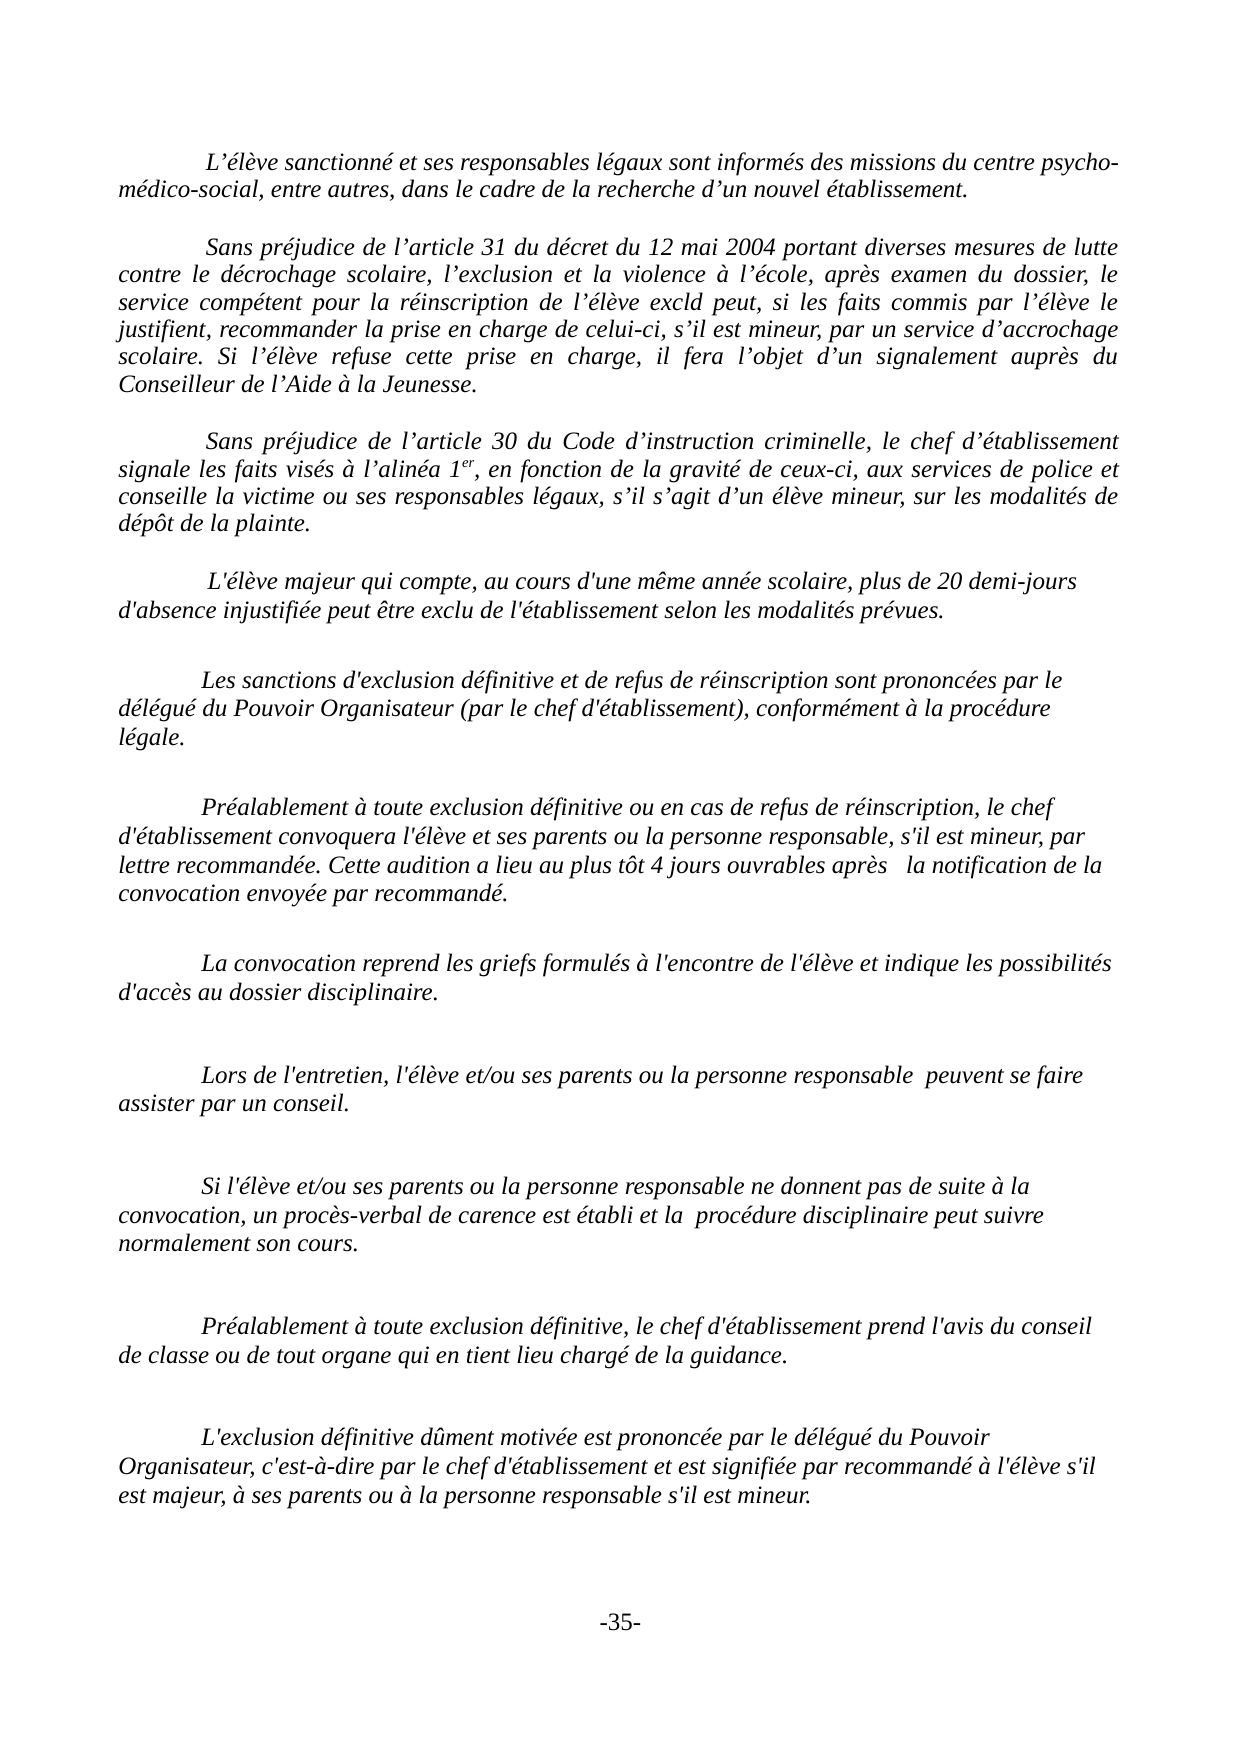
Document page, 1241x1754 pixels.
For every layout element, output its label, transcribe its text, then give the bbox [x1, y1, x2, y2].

text Les sanctions d'exclusion définitive et de refus de réinscription sont prononcées par le délégué du Pouvoir Organisateur (par le chef d'établissement), conformément à la procédure légale. [118, 665, 1122, 751]
text Préalablement à toute exclusion définitive ou en cas de refus de réinscription, le chef d'établissement convoquera l'élève et ses parents ou la personne responsable, s'il est mineur, par lettre recommandée. Cette audition a lieu au plus tôt 4 jours ouvrables après la notification de la convocation envoyée par recommandé. [118, 792, 1122, 907]
text Si l'élève et/ou ses parents ou la personne responsable ne donnent pas de suite à la convocation, un procès-verbal de carence est établi et la procédure disciplinaire peut suivre normalement son cours. [118, 1171, 1122, 1257]
text L’élève sanctionné et ses responsables légaux sont informés des missions du centre psycho-médico-social, entre autres, dans le cadre de la recherche d’un nouvel établissement. [118, 147, 1122, 203]
text Sans préjudice de l’article 31 du décret du 12 mai 2004 portant diverses mesures de lutte contre le décrochage scolaire, l’exclusion et la violence à l’école, après examen du dossier, le service compétent pour la réinscription de l’élève excld peut, si les faits commis par l’élève le justifient, recommander la prise en charge de celui-ci, s’il est mineur, par un service d’accrochage scolaire. Si l’élève refuse cette prise en charge, il fera l’objet d’un signalement auprès du Conseilleur de l’Aide à la Jeunesse. [118, 232, 1122, 397]
text L'exclusion définitive dûment motivée est prononcée par le délégué du Pouvoir Organisateur, c'est-à-dire par le chef d'établissement et est signifiée par recommandé à l'élève s'il est majeur, à ses parents ou à la personne responsable s'il est mineur. [118, 1422, 1122, 1508]
text La convocation reprend les griefs formulés à l'encontre de l'élève et indique les possibilités d'accès au dossier disciplinaire. [118, 948, 1122, 1006]
text Lors de l'entretien, l'élève et/ou ses parents ou la personne responsable peuvent se faire assister par un conseil. [118, 1060, 1122, 1117]
text Préalablement à toute exclusion définitive, le chef d'établissement prend l'avis du conseil de classe ou de tout organe qui en tient lieu chargé de la guidance. [118, 1311, 1122, 1368]
text L'élève majeur qui compte, au cours d'une même année scolaire, plus de 20 demi-jours d'absence injustifiée peut être exclu de l'établissement selon les modalités prévues. [118, 566, 1122, 623]
text Sans préjudice de l’article 30 du Code d’instruction criminelle, le chef d’établissement signale les faits visés à l’alinéa 1er, en fonction de la gravité de ceux-ci, aux services de police et conseille la victime ou ses responsables légaux, s’il s’agit d’un élève mineur, sur les modalités de dépôt de la plainte. [118, 426, 1122, 537]
